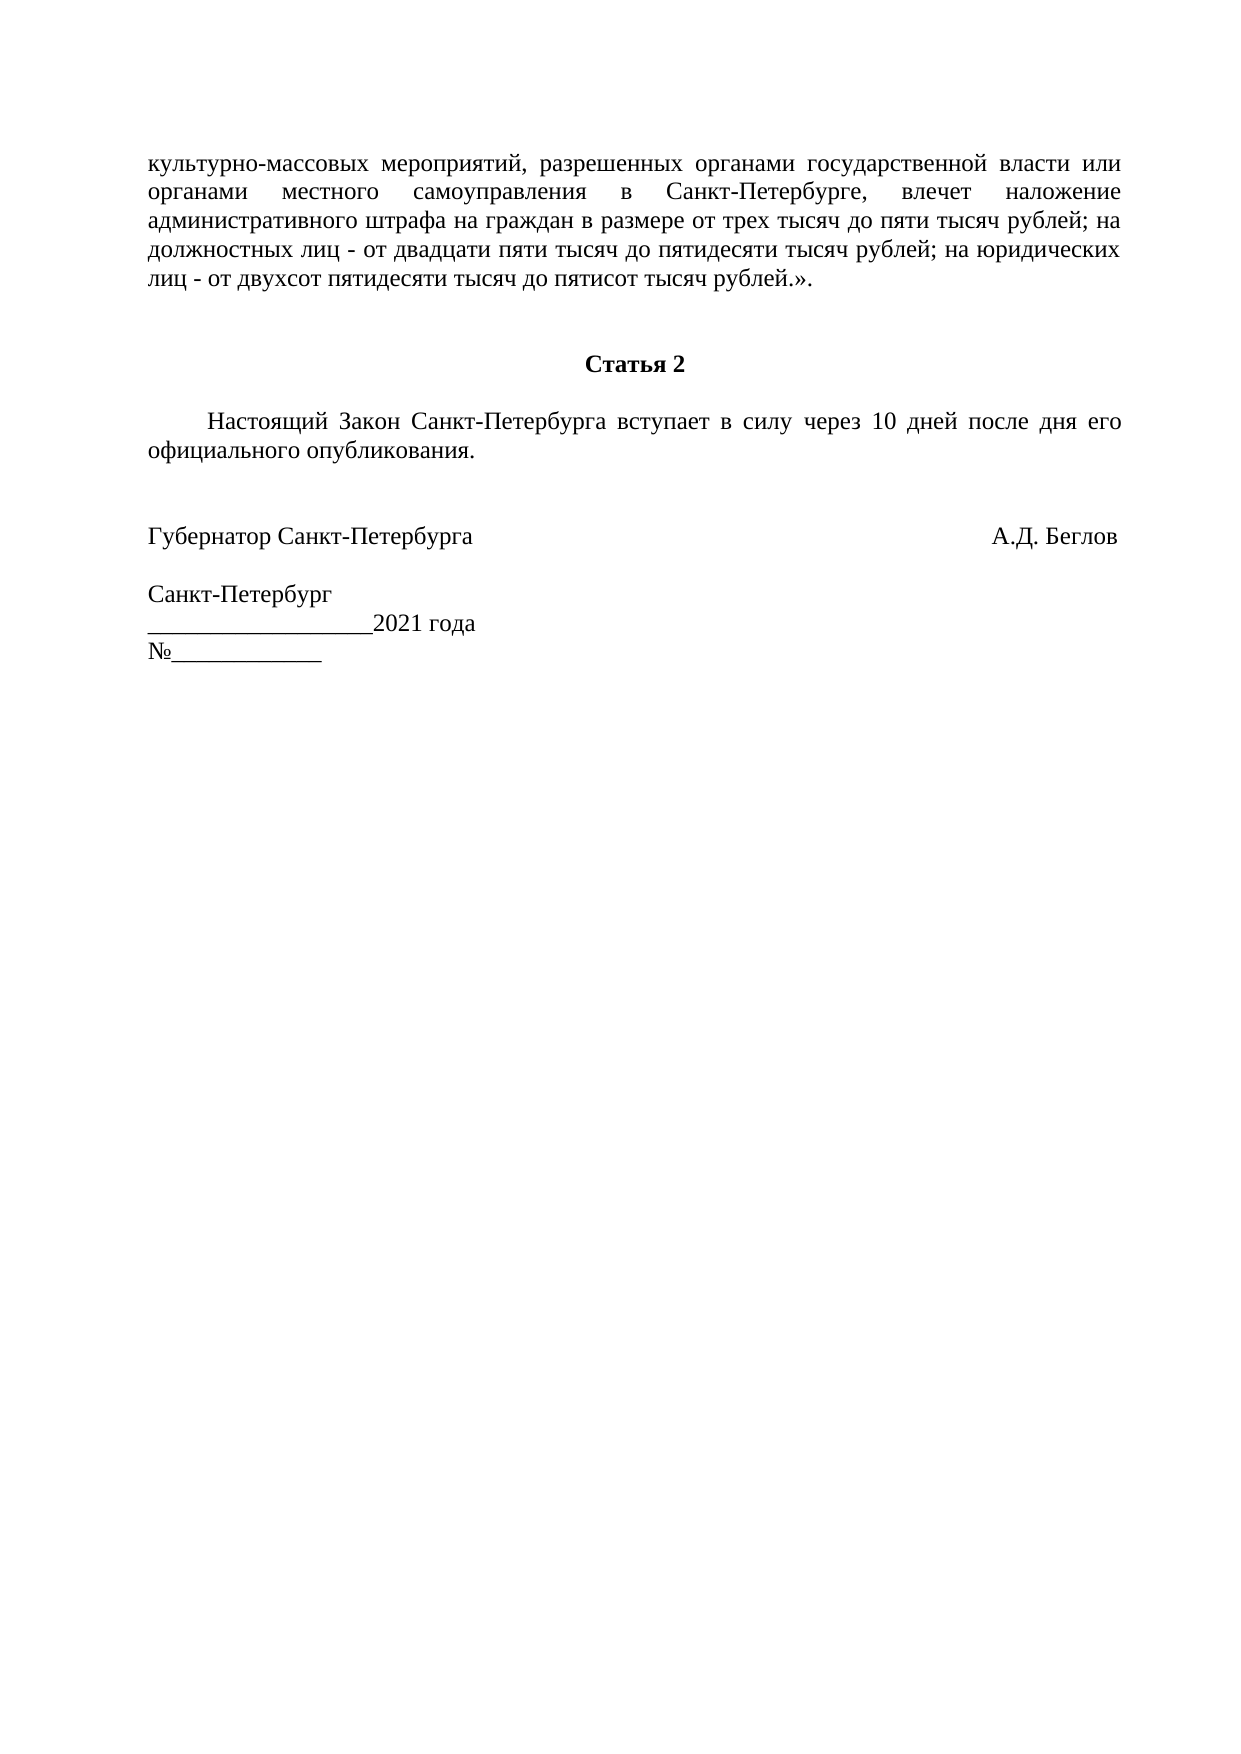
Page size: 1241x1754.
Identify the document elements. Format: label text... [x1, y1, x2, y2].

text Санкт-Петербург [148, 579, 1122, 608]
text культурно-массовых мероприятий, разрешенных органами государственной власти или органами местного самоуправления в Санкт-Петербурге, влечет наложение административного штрафа на граждан в размере от трех тысяч до пяти тысяч рублей; на должностных лиц - от двадцати пяти тысяч до пятидесяти тысяч рублей; на юридических лиц - от двухсот пятидесяти тысяч до пятисот тысяч рублей.». [148, 148, 1122, 291]
text Статья 2 [148, 349, 1122, 378]
text Настоящий Закон Санкт-Петербурга вступает в силу через 10 дней после дня его официального опубликования. [148, 406, 1122, 464]
text __________________2021 года [148, 608, 1122, 636]
text №____________ [148, 636, 1122, 665]
text Губернатор Санкт-Петербурга А.Д. Беглов [148, 521, 1122, 550]
